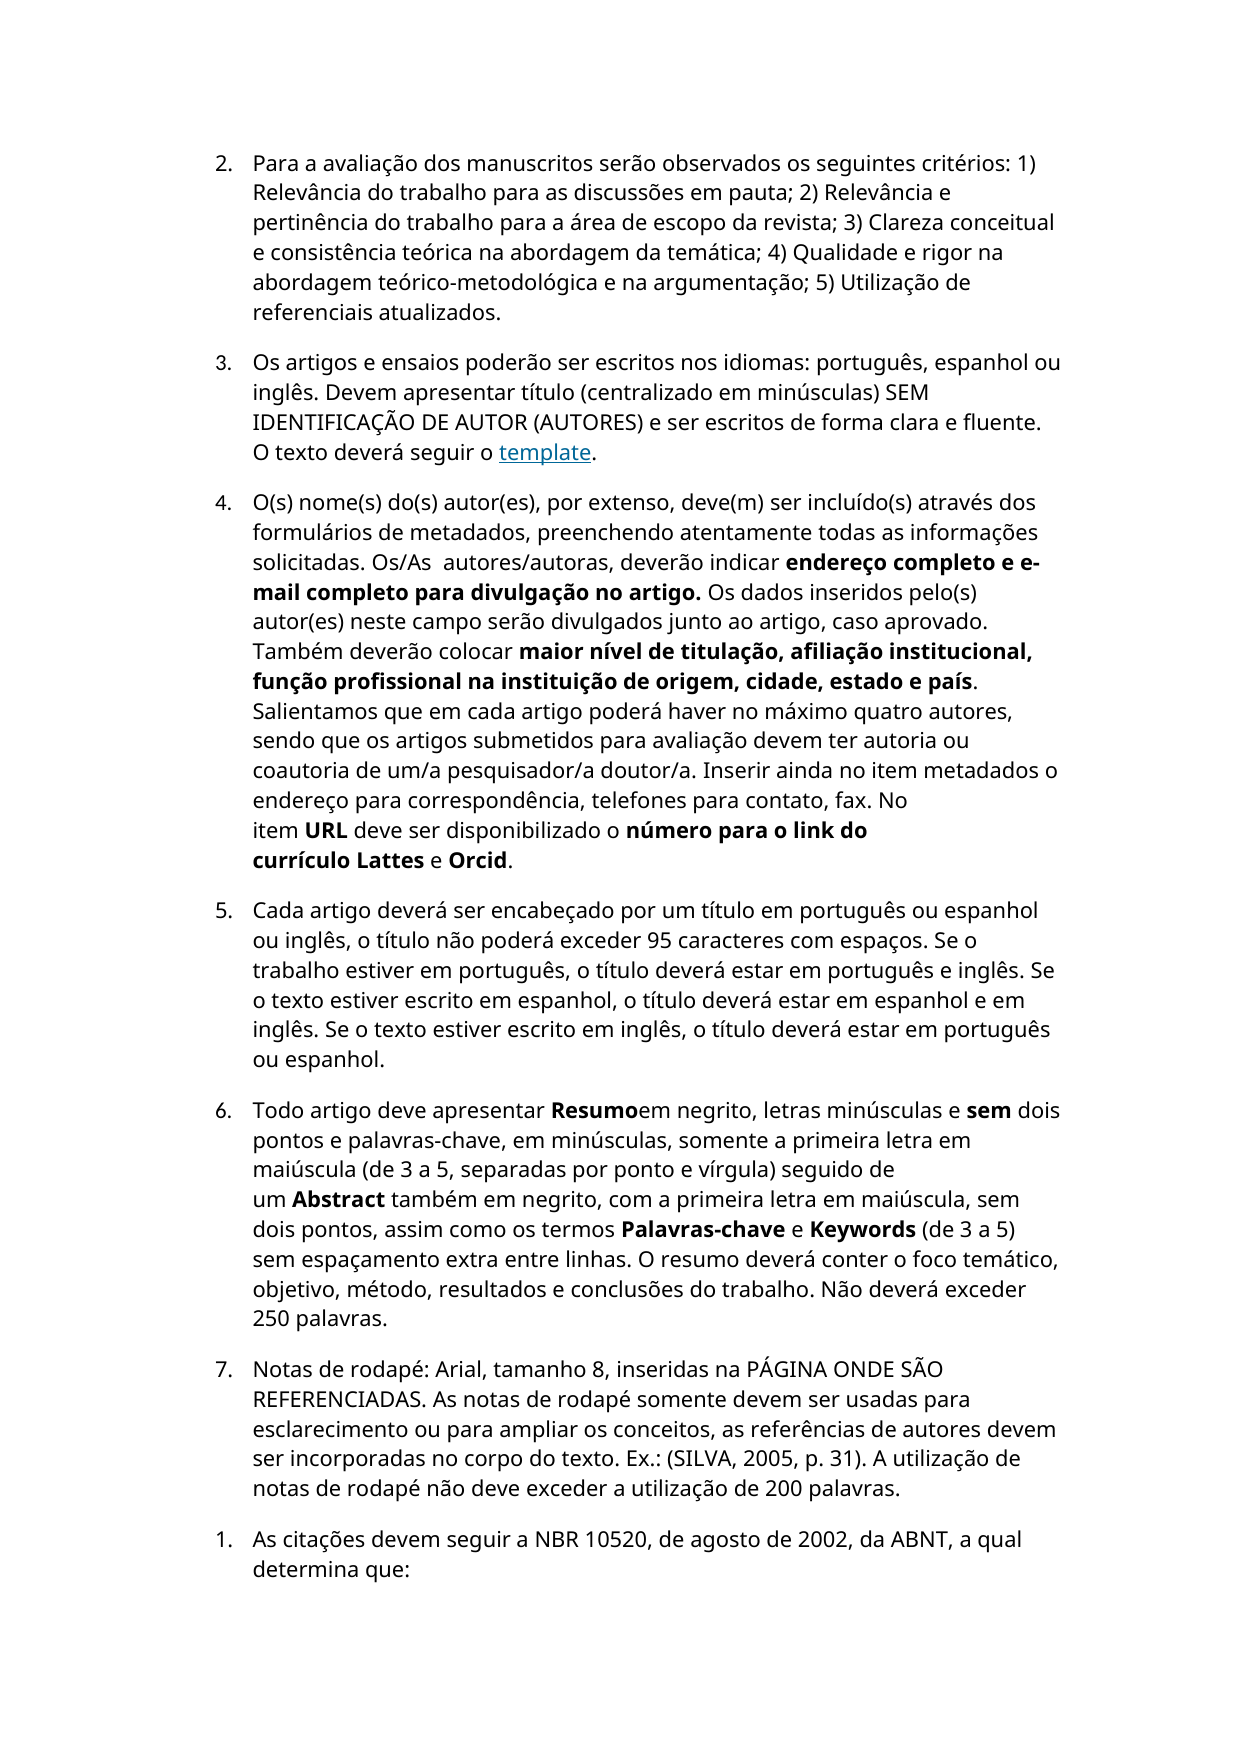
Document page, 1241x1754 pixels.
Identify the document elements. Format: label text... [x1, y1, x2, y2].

list O(s) nome(s) do(s) autor(es), por extenso, deve(m) ser incluído(s) através dos formulários de metadados, preenchendo atentamente todas as informações solicitadas. Os/As autores/autoras, deverão indicar endereço completo e e-mail completo para divulgação no artigo. Os dados inseridos pelo(s) autor(es) neste campo serão divulgados junto ao artigo, caso aprovado. Também deverão colocar maior nível de titulação, afiliação institucional, função profissional na instituição de origem, cidade, estado e país. Salientamos que em cada artigo poderá haver no máximo quatro autores, sendo que os artigos submetidos para avaliação devem ter autoria ou coautoria de um/a pesquisador/a doutor/a. Inserir ainda no item metadados o endereço para correspondência, telefones para contato, fax. No item URL deve ser disponibilizado o número para o link do currículo Lattes e Orcid. [215, 487, 1063, 874]
list Cada artigo deverá ser encabeçado por um título em português ou espanhol ou inglês, o título não poderá exceder 95 caracteres com espaços. Se o trabalho estiver em português, o título deverá estar em português e inglês. Se o texto estiver escrito em espanhol, o título deverá estar em espanhol e em inglês. Se o texto estiver escrito em inglês, o título deverá estar em português ou espanhol. [215, 895, 1063, 1074]
list Os artigos e ensaios poderão ser escritos nos idiomas: português, espanhol ou inglês. Devem apresentar título (centralizado em minúsculas) SEM IDENTIFICAÇÃO DE AUTOR (AUTORES) e ser escritos de forma clara e fluente. O texto deverá seguir o template. [215, 347, 1063, 466]
list As citações devem seguir a NBR 10520, de agosto de 2002, da ABNT, a qual determina que: [215, 1524, 1063, 1583]
list Notas de rodapé: Arial, tamanho 8, inseridas na PÁGINA ONDE SÃO REFERENCIADAS. As notas de rodapé somente devem ser usadas para esclarecimento ou para ampliar os conceitos, as referências de autores devem ser incorporadas no corpo do texto. Ex.: (SILVA, 2005, p. 31). A utilização de notas de rodapé não deve exceder a utilização de 200 palavras. [215, 1354, 1063, 1503]
list Para a avaliação dos manuscritos serão observados os seguintes critérios: 1) Relevância do trabalho para as discussões em pauta; 2) Relevância e pertinência do trabalho para a área de escopo da revista; 3) Clareza conceitual e consistência teórica na abordagem da temática; 4) Qualidade e rigor na abordagem teórico-metodológica e na argumentação; 5) Utilização de referenciais atualizados. [215, 148, 1063, 326]
list Todo artigo deve apresentar Resumoem negrito, letras minúsculas e sem dois pontos e palavras-chave, em minúsculas, somente a primeira letra em maiúscula (de 3 a 5, separadas por ponto e vírgula) seguido de um Abstract também em negrito, com a primeira letra em maiúscula, sem dois pontos, assim como os termos Palavras-chave e Keywords (de 3 a 5) sem espaçamento extra entre linhas. O resumo deverá conter o foco temático, objetivo, método, resultados e conclusões do trabalho. Não deverá exceder 250 palavras. [215, 1095, 1063, 1333]
